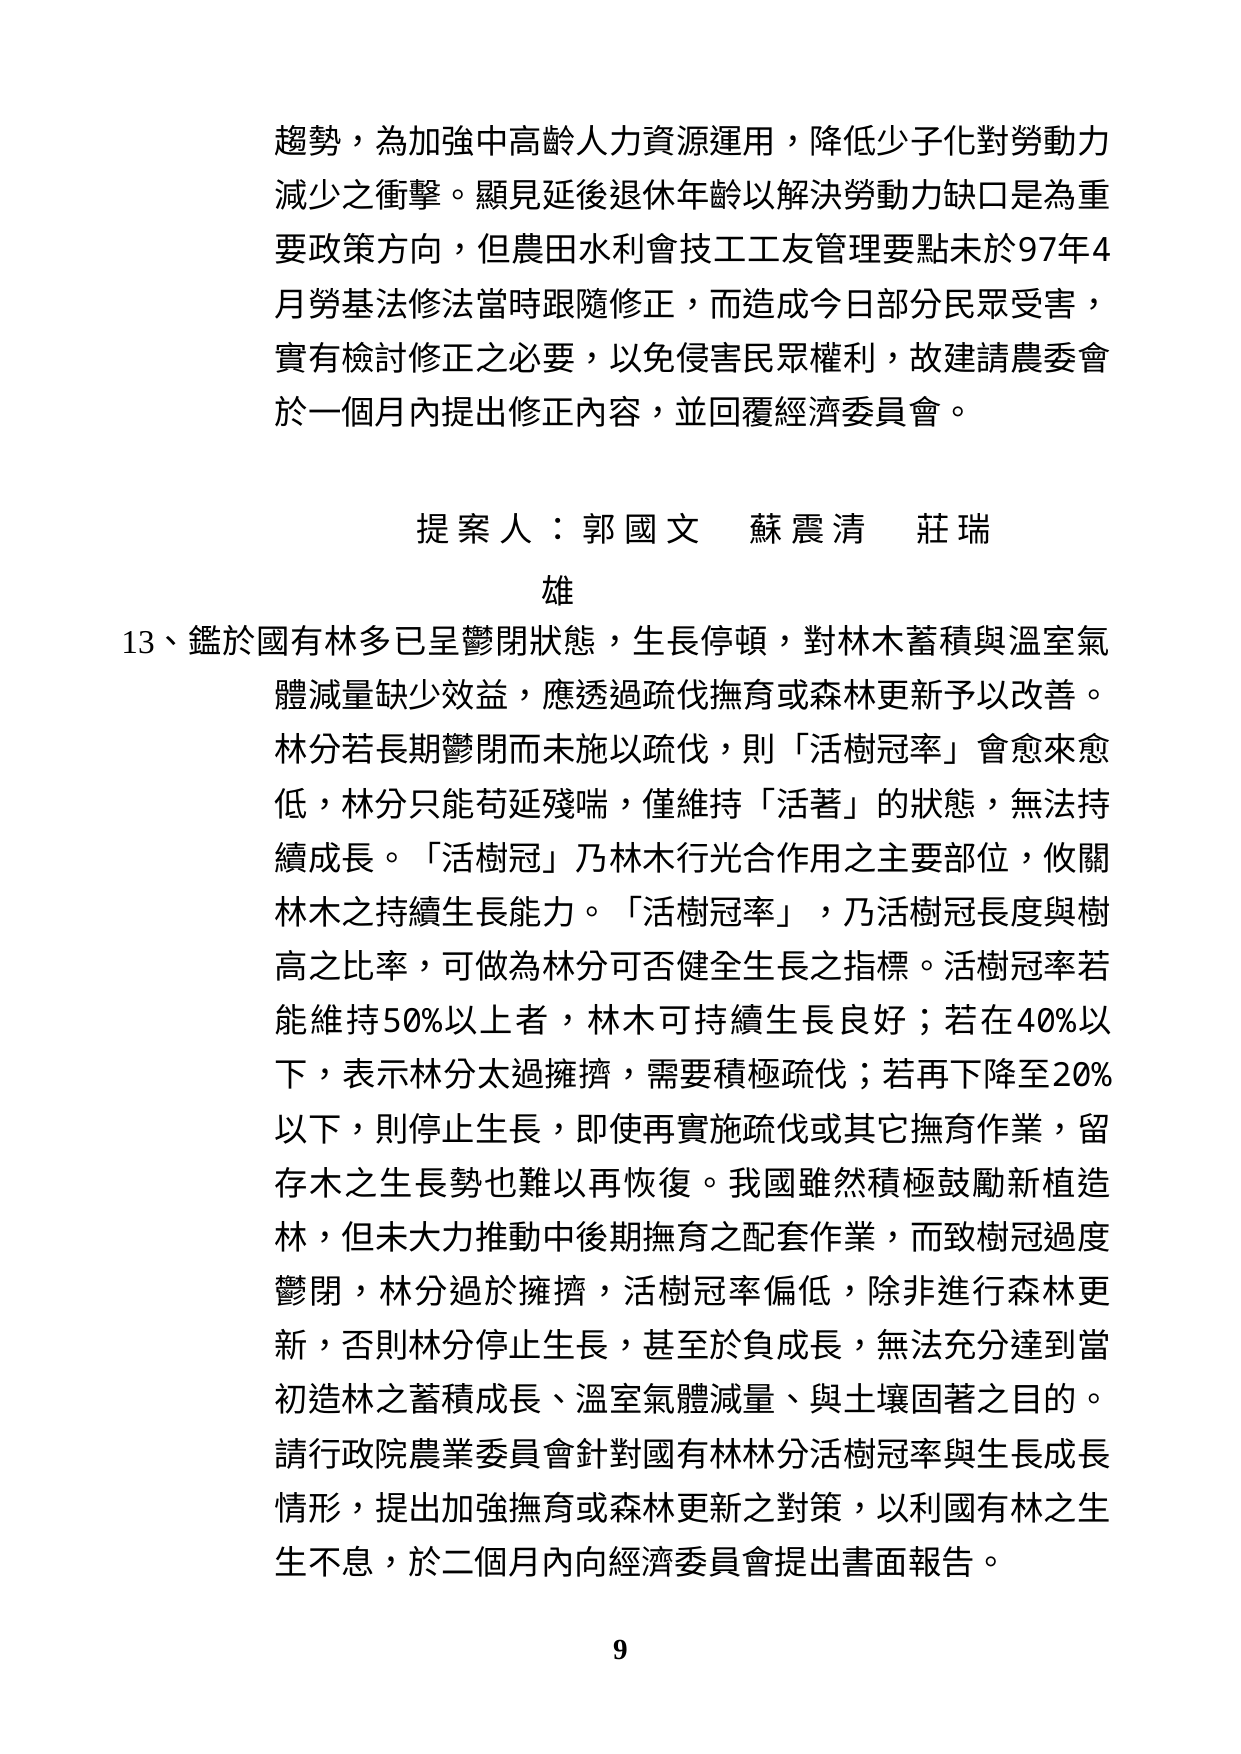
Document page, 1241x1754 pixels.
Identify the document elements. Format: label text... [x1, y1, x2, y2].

list 鑑於國有林多已呈鬱閉狀態，生長停頓，對林木蓄積與溫室氣體減量缺少效益，應透過疏伐撫育或森林更新予以改善。林分若長期鬱閉而未施以疏伐，則「活樹冠率」會愈來愈低，林分只能苟延殘喘，僅維持「活著」的狀態，無法持續成長。「活樹冠」乃林木行光合作用之主要部位，攸關林木之持續生長能力。「活樹冠率」，乃活樹冠長度與樹高之比率，可做為林分可否健全生長之指標。活樹冠率若能維持50%以上者，林木可持續生長良好；若在40%以下，表示林分太過擁擠，需要積極疏伐；若再下降至20%以下，則停止生長，即使再實施疏伐或其它撫育作業，留存木之生長勢也難以再恢復。我國雖然積極鼓勵新植造林，但未大力推動中後期撫育之配套作業，而致樹冠過度鬱閉，林分過於擁擠，活樹冠率偏低，除非進行森林更新，否則林分停止生長，甚至於負成長，無法充分達到當初造林之蓄積成長、溫室氣體減量、與土壤固著之目的。請行政院農業委員會針對國有林林分活樹冠率與生長成長情形，提出加強撫育或森林更新之對策，以利國有林之生生不息，於二個月內向經濟委員會提出書面報告。 [121, 610, 1111, 1585]
text 提案人：郭國文 蘇震清 莊瑞雄 [397, 485, 1016, 610]
list 趨勢，為加強中高齡人力資源運用，降低少子化對勞動力減少之衝擊。顯見延後退休年齡以解決勞動力缺口是為重要政策方向，但農田水利會技工工友管理要點未於97年4月勞基法修法當時跟隨修正，而造成今日部分民眾受害，實有檢討修正之必要，以免侵害民眾權利，故建請農委會於一個月內提出修正內容，並回覆經濟委員會。 [121, 110, 1111, 435]
